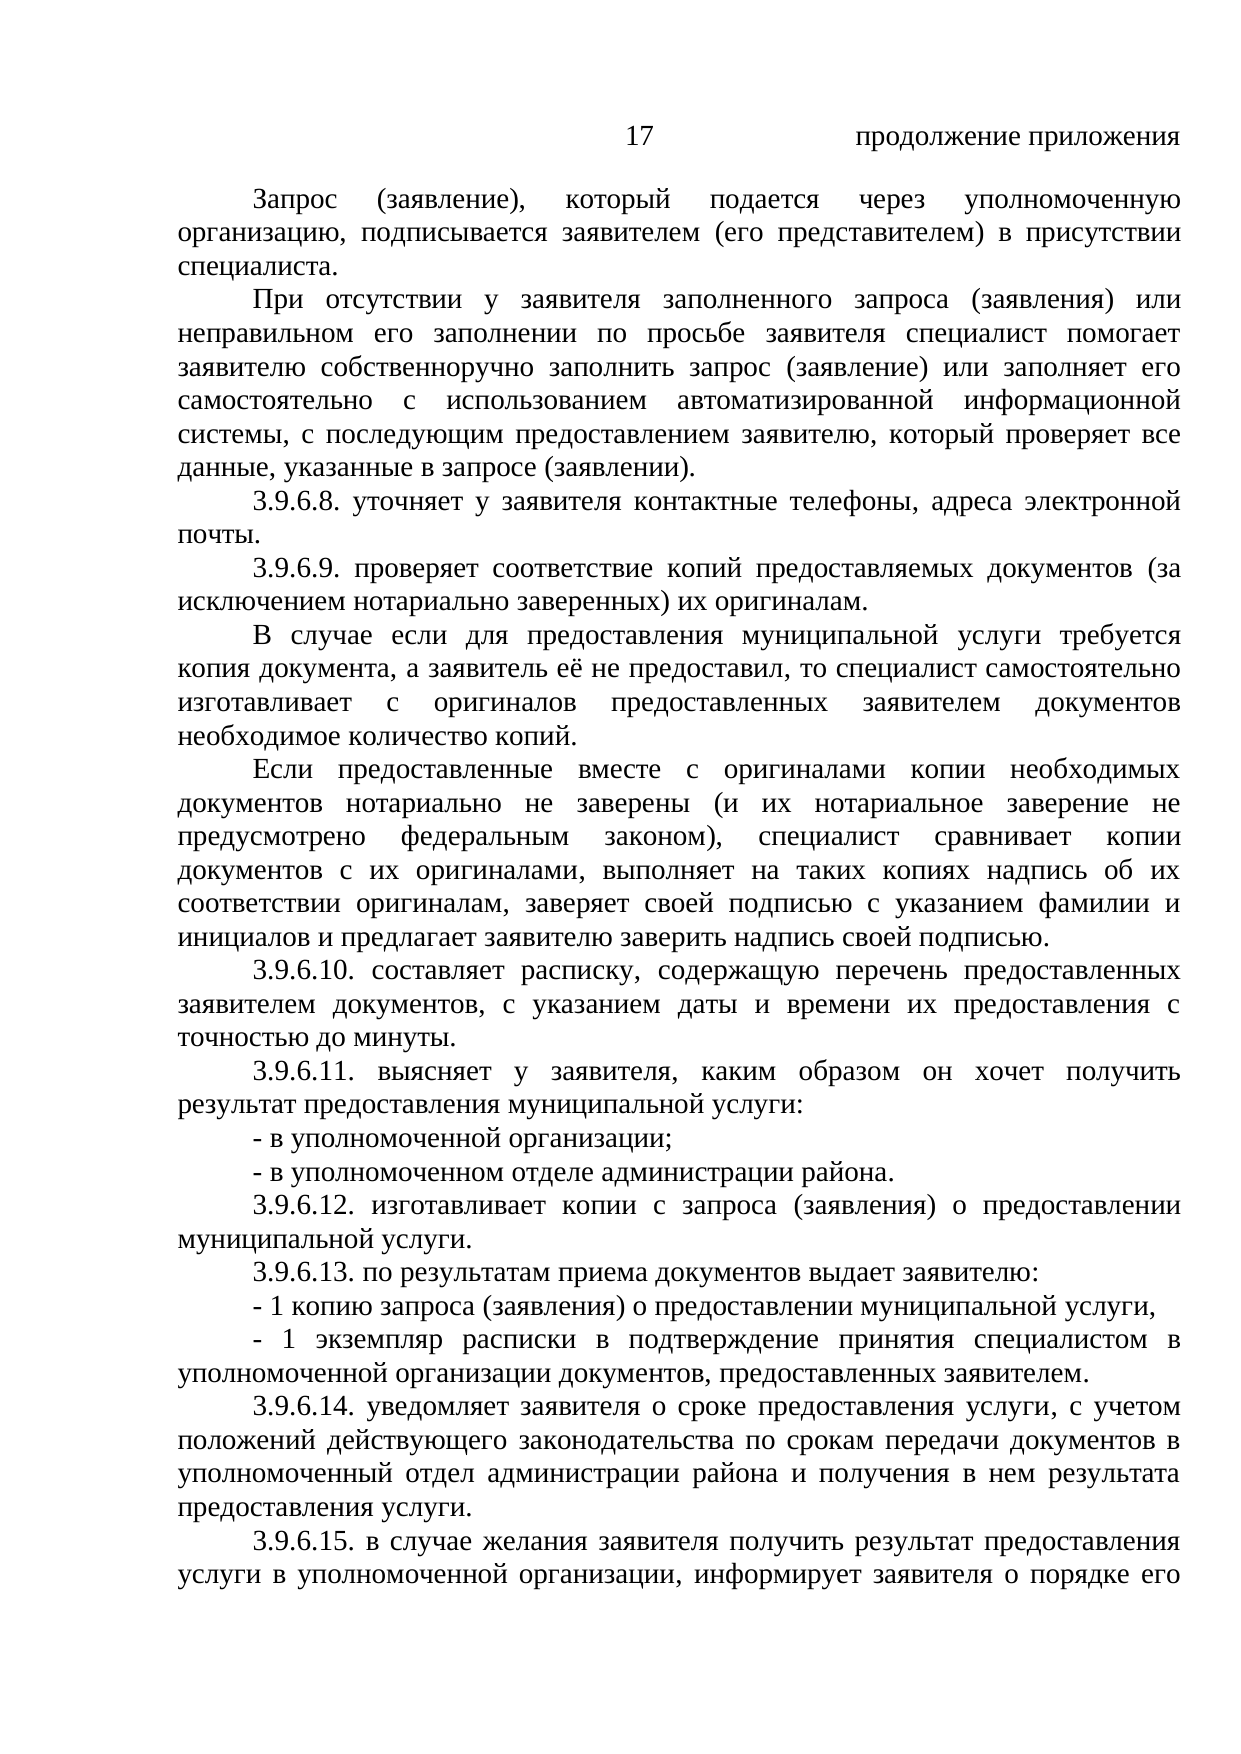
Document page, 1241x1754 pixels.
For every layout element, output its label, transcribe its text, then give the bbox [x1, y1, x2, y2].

text 3.9.6.13. по результатам приема документов выдает заявителю: [177, 1254, 1181, 1288]
text Запрос (заявление), который подается через уполномоченную организацию, подписывается заявителем (его представителем) в присутствии специалиста. [177, 181, 1181, 282]
text 3.9.6.9. проверяет соответствие копий предоставляемых документов (за исключением нотариально заверенных) их оригиналам. [177, 550, 1181, 617]
text Если предоставленные вместе с оригиналами копии необходимых документов нотариально не заверены (и их нотариальное заверение не предусмотрено федеральным законом), специалист сравнивает копии документов с их оригиналами, выполняет на таких копиях надпись об их соответствии оригиналам, заверяет своей подписью с указанием фамилии и инициалов и предлагает заявителю заверить надпись своей подписью. [177, 751, 1181, 953]
text 3.9.6.14. уведомляет заявителя о сроке предоставления услуги, с учетом положений действующего законодательства по срокам передачи документов в уполномоченный отдел администрации района и получения в нем результата предоставления услуги. [177, 1389, 1181, 1523]
text - в уполномоченной организации; [177, 1120, 1181, 1154]
text 3.9.6.11. выясняет у заявителя, каким образом он хочет получить результат предоставления муниципальной услуги: [177, 1053, 1181, 1120]
text 3.9.6.15. в случае желания заявителя получить результат предоставления услуги в уполномоченной организации, информирует заявителя о порядке его [177, 1523, 1181, 1590]
text - 1 экземпляр расписки в подтверждение принятия специалистом в уполномоченной организации документов, предоставленных заявителем. [177, 1322, 1181, 1389]
text 3.9.6.8. уточняет у заявителя контактные телефоны, адреса электронной почты. [177, 483, 1181, 550]
text В случае если для предоставления муниципальной услуги требуется копия документа, а заявитель её не предоставил, то специалист самостоятельно изготавливает с оригиналов предоставленных заявителем документов необходимое количество копий. [177, 617, 1181, 751]
text При отсутствии у заявителя заполненного запроса (заявления) или неправильном его заполнении по просьбе заявителя специалист помогает заявителю собственноручно заполнить запрос (заявление) или заполняет его самостоятельно с использованием автоматизированной информационной системы, с последующим предоставлением заявителю, который проверяет все данные, указанные в запросе (заявлении). [177, 282, 1181, 483]
text - в уполномоченном отделе администрации района. [177, 1154, 1181, 1187]
text 3.9.6.12. изготавливает копии с запроса (заявления) о предоставлении муниципальной услуги. [177, 1187, 1181, 1254]
text 3.9.6.10. составляет расписку, содержащую перечень предоставленных заявителем документов, с указанием даты и времени их предоставления с точностью до минуты. [177, 953, 1181, 1053]
text - 1 копию запроса (заявления) о предоставлении муниципальной услуги, [177, 1288, 1181, 1322]
